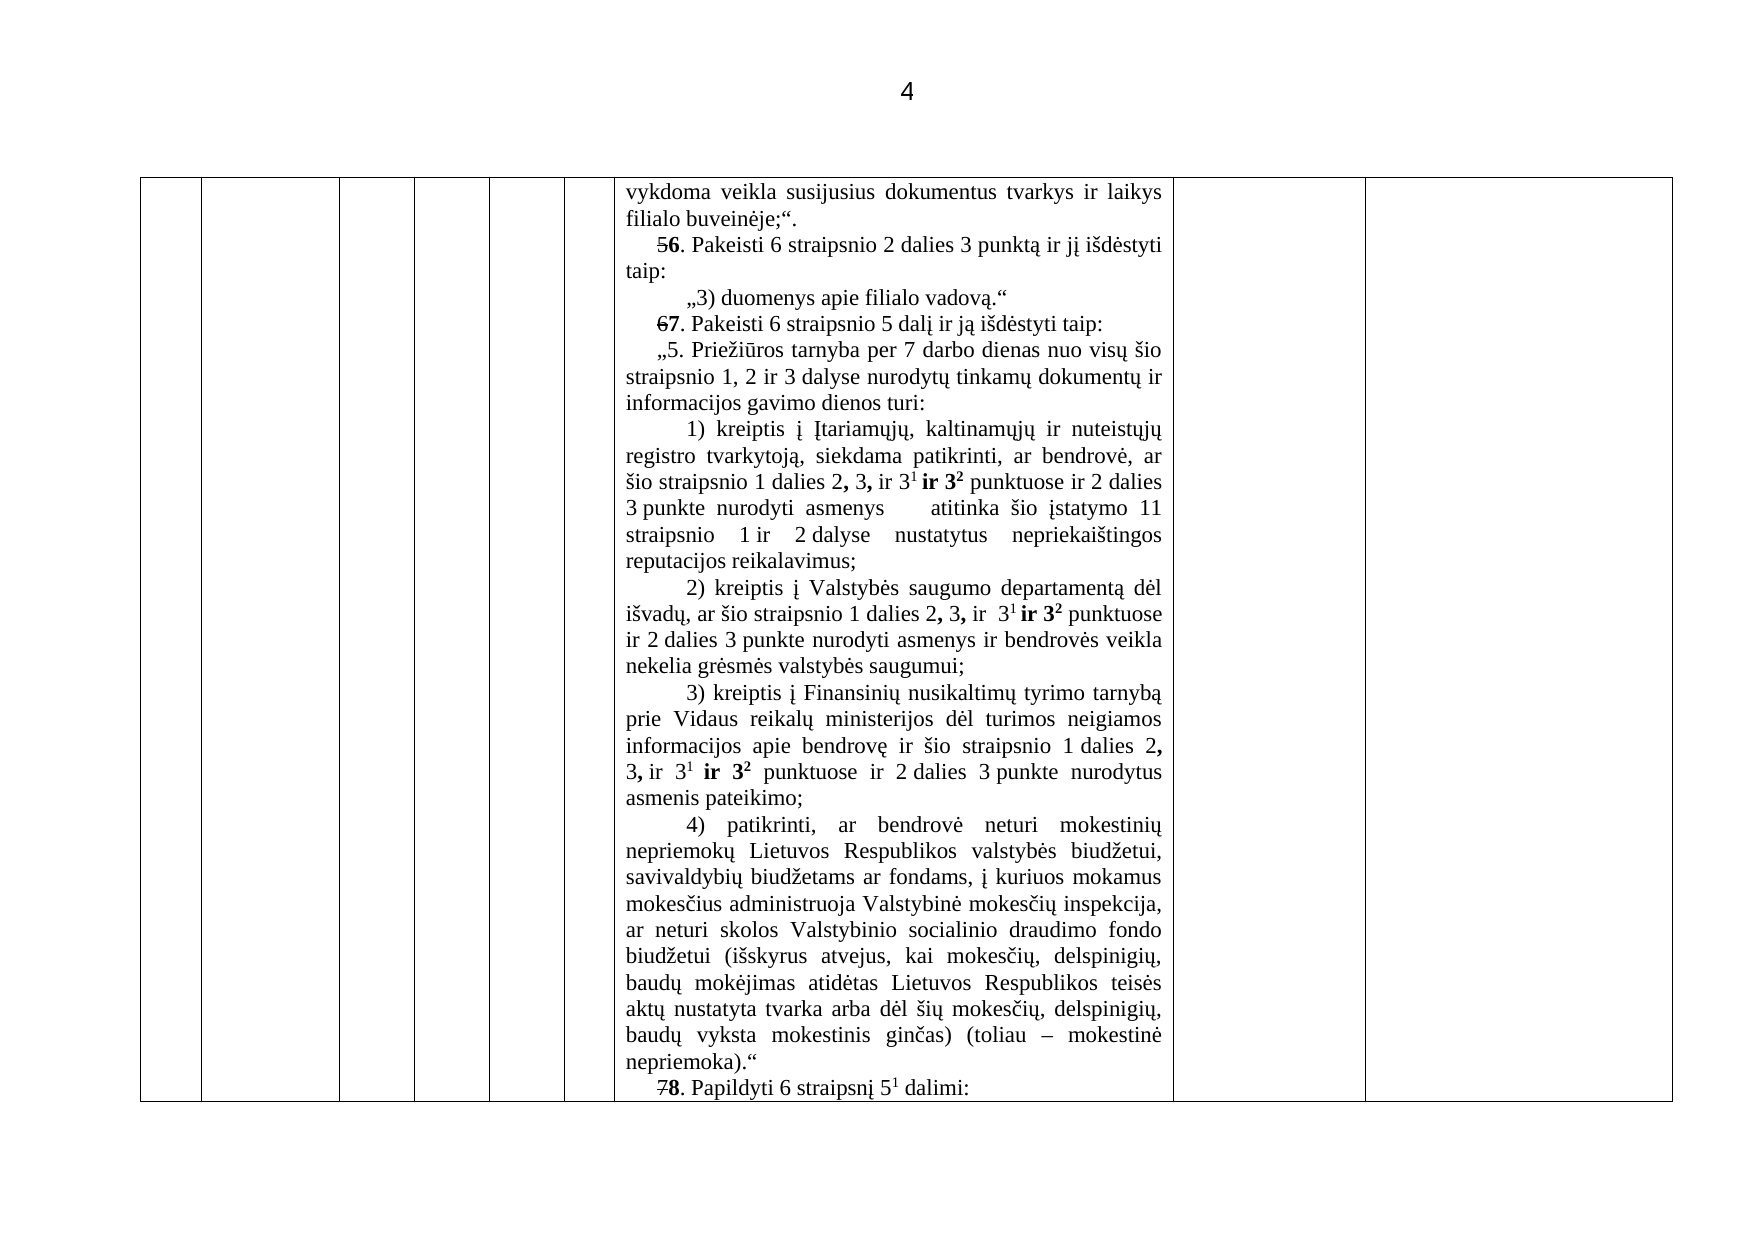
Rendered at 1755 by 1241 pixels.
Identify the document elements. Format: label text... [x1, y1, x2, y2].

table_cell [565, 178, 614, 1101]
table_cell [340, 178, 414, 1101]
table_cell [1366, 178, 1672, 1101]
table_cell [415, 178, 489, 1101]
table_cell [490, 178, 564, 1101]
table_cell [1174, 178, 1365, 1101]
table_cell [202, 178, 339, 1101]
table_cell [141, 178, 201, 1101]
table_cell vykdoma veikla susijusius dokumentus tvarkys ir laikys filialo buveinėje;“. 56. Pakeisti 6 straipsnio 2 dalies 3 punktą ir jį išdėstyti taip: „3) duomenys apie filialo vadovą.“ 67. Pakeisti 6 straipsnio 5 dalį ir ją išdėstyti taip: „5. Priežiūros tarnyba per 7 darbo dienas nuo visų šio straipsnio 1, 2 ir 3 dalyse nurodytų tinkamų dokumentų ir informacijos gavimo dienos turi: 1) kreiptis į Įtariamųjų, kaltinamųjų ir nuteistųjų registro tvarkytoją, siekdama patikrinti, ar bendrovė, ar šio straipsnio 1 dalies 2, 3, ir 31 ir 32 punktuose ir 2 dalies 3 punkte nurodyti asmenys atitinka šio įstatymo 11 straipsnio 1 ir 2 dalyse nustatytus nepriekaištingos reputacijos reikalavimus; 2) kreiptis į Valstybės saugumo departamentą dėl išvadų, ar šio straipsnio 1 dalies 2, 3, ir 31 ir 32 punktuose ir 2 dalies 3 punkte nurodyti asmenys ir bendrovės veikla nekelia grėsmės valstybės saugumui; 3) kreiptis į Finansinių nusikaltimų tyrimo tarnybą prie Vidaus reikalų ministerijos dėl turimos neigiamos informacijos apie bendrovę ir šio straipsnio 1 dalies 2, 3, ir 31 ir 32 punktuose ir 2 dalies 3 punkte nurodytus asmenis pateikimo; 4) patikrinti, ar bendrovė neturi mokestinių nepriemokų Lietuvos Respublikos valstybės biudžetui, savivaldybių biudžetams ar fondams, į kuriuos mokamus mokesčius administruoja Valstybinė mokesčių inspekcija, ar neturi skolos Valstybinio socialinio draudimo fondo biudžetui (išskyrus atvejus, kai mokesčių, delspinigių, baudų mokėjimas atidėtas Lietuvos Respublikos teisės aktų nustatyta tvarka arba dėl šių mokesčių, delspinigių, baudų vyksta mokestinis ginčas) (toliau – mokestinė nepriemoka).“ 78. Papildyti 6 straipsnį 51 dalimi: [615, 178, 1173, 1101]
